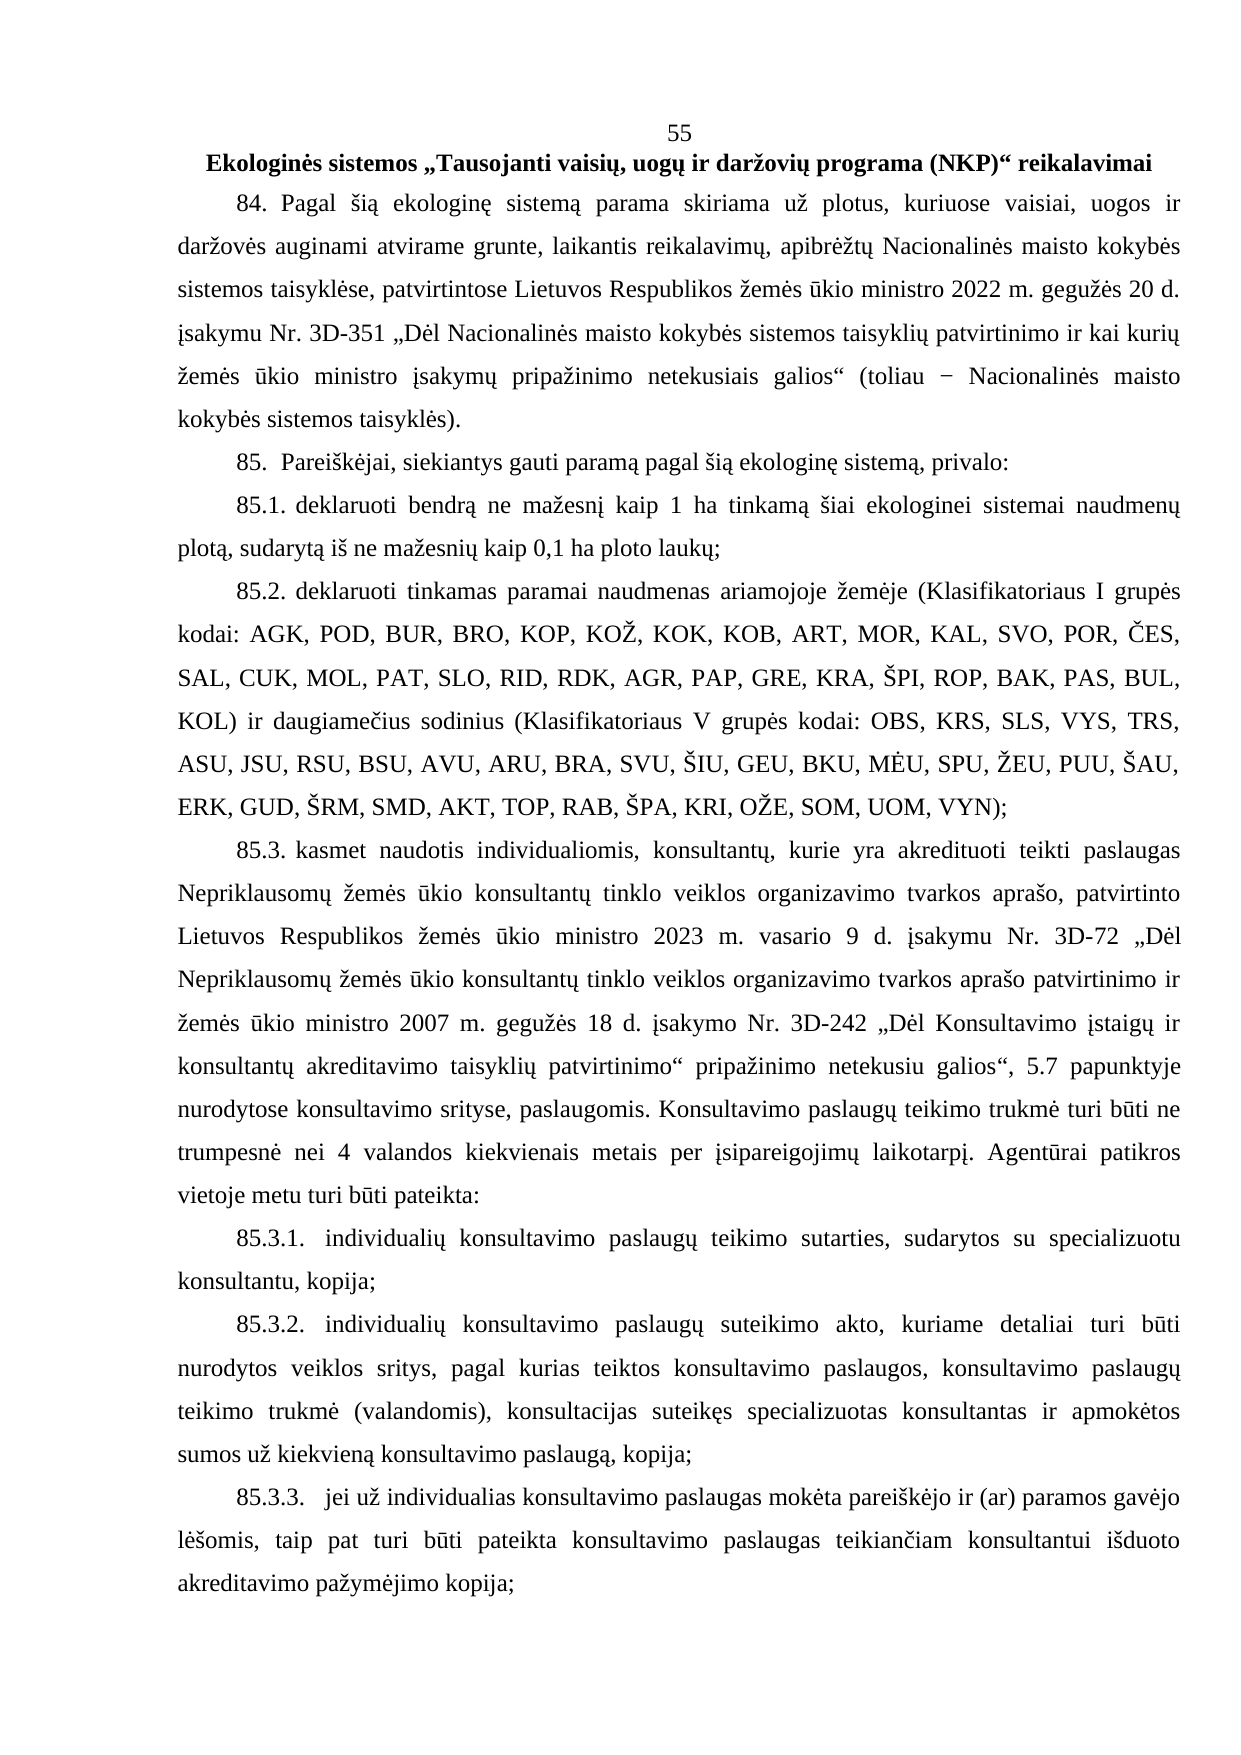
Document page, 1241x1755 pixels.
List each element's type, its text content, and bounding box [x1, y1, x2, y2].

text 84. Pagal šią ekologinę sistemą parama skiriama už plotus, kuriuose vaisiai, uogos ir daržovės auginami atvirame grunte, laikantis reikalavimų, apibrėžtų Nacionalinės maisto kokybės sistemos taisyklėse, patvirtintose Lietuvos Respublikos žemės ūkio ministro 2022 m. gegužės 20 d. įsakymu Nr. 3D-351 „Dėl Nacionalinės maisto kokybės sistemos taisyklių patvirtinimo ir kai kurių žemės ūkio ministro įsakymų pripažinimo netekusiais galios“ (toliau − Nacionalinės maisto kokybės sistemos taisyklės). [177, 188, 1181, 433]
text 85.3.3. jei už individualias konsultavimo paslaugas mokėta pareiškėjo ir (ar) paramos gavėjo lėšomis, taip pat turi būti pateikta konsultavimo paslaugas teikiančiam konsultantui išduoto akreditavimo pažymėjimo kopija; [177, 1482, 1181, 1597]
text 85.1. deklaruoti bendrą ne mažesnį kaip 1 ha tinkamą šiai ekologinei sistemai naudmenų plotą, sudarytą iš ne mažesnių kaip 0,1 ha ploto laukų; [177, 490, 1181, 562]
text 85. Pareiškėjai, siekiantys gauti paramą pagal šią ekologinę sistemą, privalo: [177, 447, 1181, 476]
text 85.3.1. individualių konsultavimo paslaugų teikimo sutarties, sudarytos su specializuotu konsultantu, kopija; [177, 1223, 1181, 1295]
text Ekologinės sistemos „Tausojanti vaisių, uogų ir daržovių programa (NKP)“ reikalavimai [177, 148, 1181, 176]
text 85.3.2. individualių konsultavimo paslaugų suteikimo akto, kuriame detaliai turi būti nurodytos veiklos sritys, pagal kurias teiktos konsultavimo paslaugos, konsultavimo paslaugų teikimo trukmė (valandomis), konsultacijas suteikęs specializuotas konsultantas ir apmokėtos sumos už kiekvieną konsultavimo paslaugą, kopija; [177, 1309, 1181, 1468]
text 85.3. kasmet naudotis individualiomis, konsultantų, kurie yra akredituoti teikti paslaugas Nepriklausomų žemės ūkio konsultantų tinklo veiklos organizavimo tvarkos aprašo, patvirtinto Lietuvos Respublikos žemės ūkio ministro 2023 m. vasario 9 d. įsakymu Nr. 3D-72 „Dėl Nepriklausomų žemės ūkio konsultantų tinklo veiklos organizavimo tvarkos aprašo patvirtinimo ir žemės ūkio ministro 2007 m. gegužės 18 d. įsakymo Nr. 3D-242 „Dėl Konsultavimo įstaigų ir konsultantų akreditavimo taisyklių patvirtinimo“ pripažinimo netekusiu galios“, 5.7 papunktyje nurodytose konsultavimo srityse, paslaugomis. Konsultavimo paslaugų teikimo trukmė turi būti ne trumpesnė nei 4 valandos kiekvienais metais per įsipareigojimų laikotarpį. Agentūrai patikros vietoje metu turi būti pateikta: [177, 835, 1181, 1209]
text 85.2. deklaruoti tinkamas paramai naudmenas ariamojoje žemėje (Klasifikatoriaus I grupės kodai: AGK, POD, BUR, BRO, KOP, KOŽ, KOK, KOB, ART, MOR, KAL, SVO, POR, ČES, SAL, CUK, MOL, PAT, SLO, RID, RDK, AGR, PAP, GRE, KRA, ŠPI, ROP, BAK, PAS, BUL, KOL) ir daugiamečius sodinius (Klasifikatoriaus V grupės kodai: OBS, KRS, SLS, VYS, TRS, ASU, JSU, RSU, BSU, AVU, ARU, BRA, SVU, ŠIU, GEU, BKU, MĖU, SPU, ŽEU, PUU, ŠAU, ERK, GUD, ŠRM, SMD, AKT, TOP, RAB, ŠPA, KRI, OŽE, SOM, UOM, VYN); [177, 576, 1181, 821]
